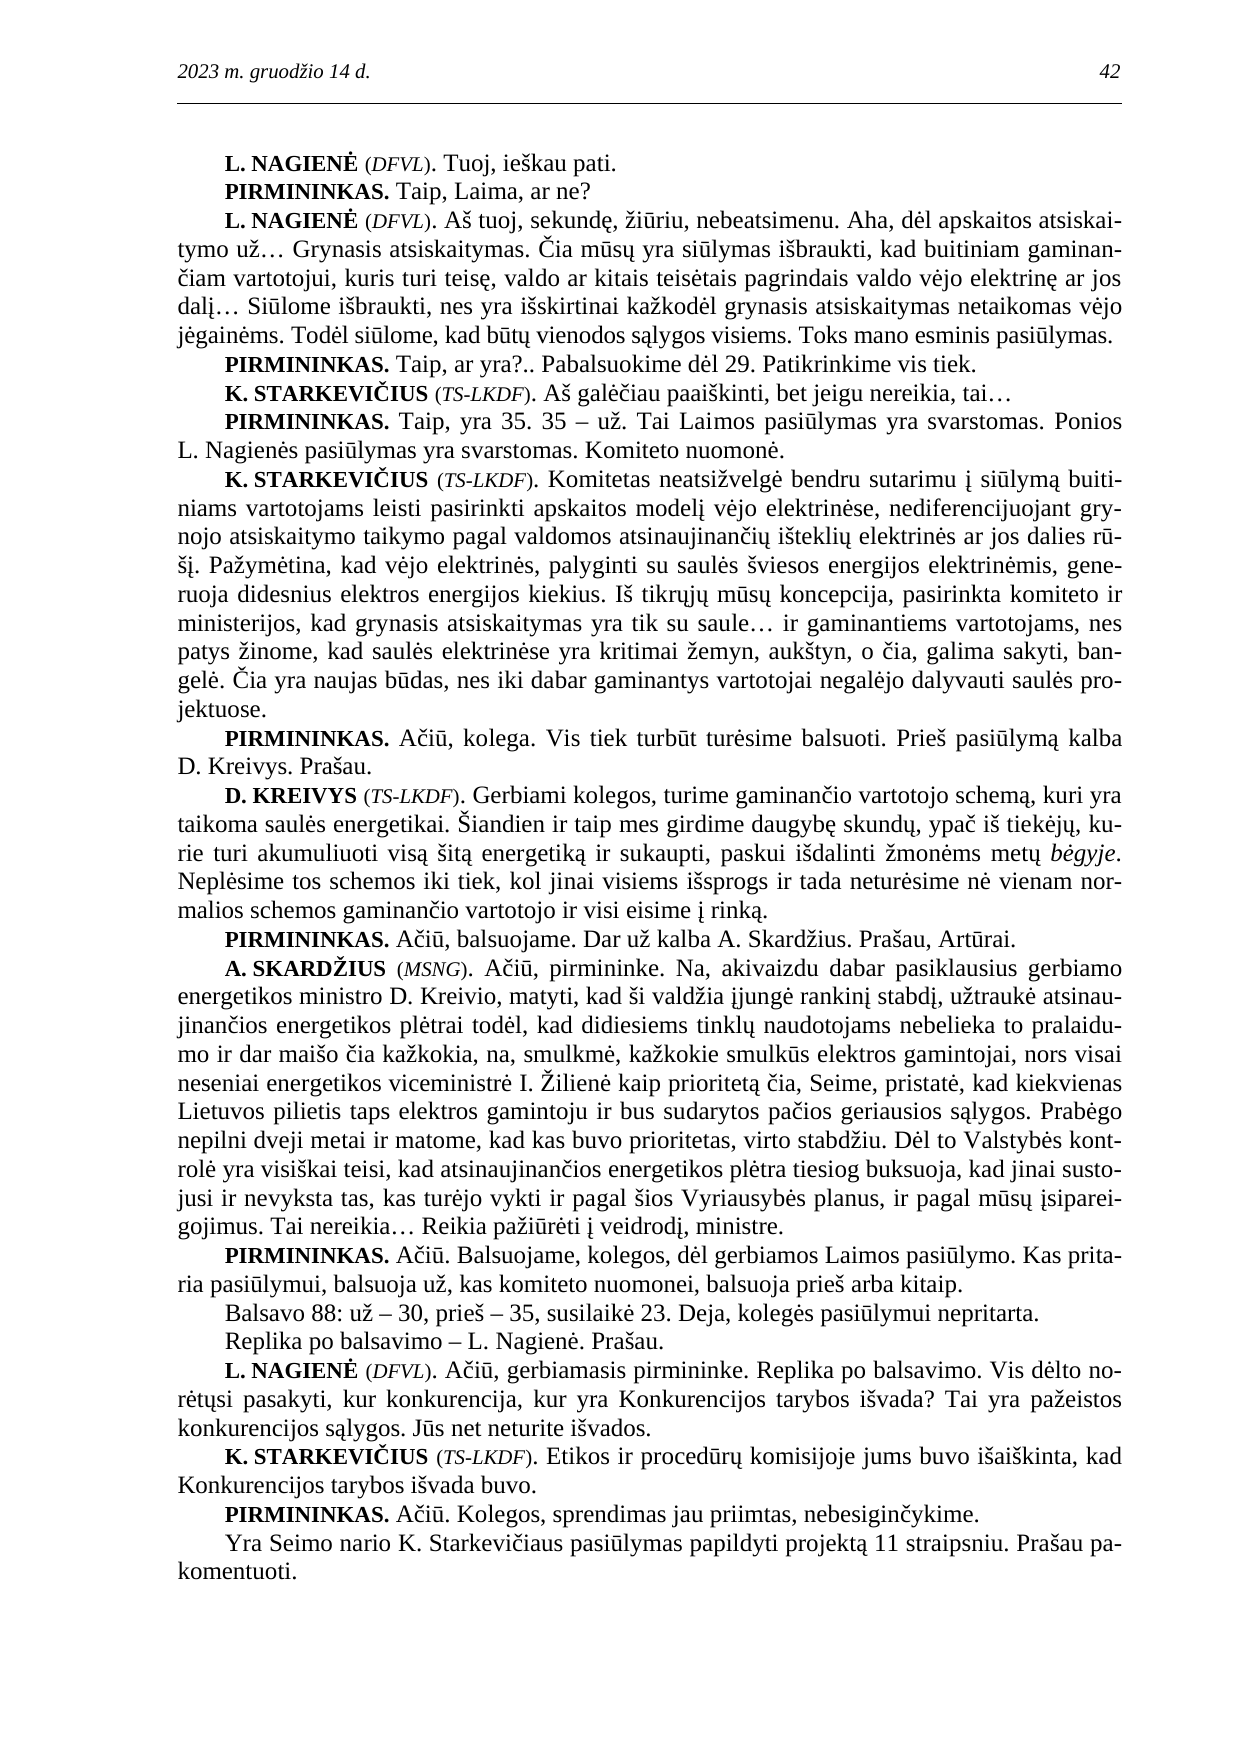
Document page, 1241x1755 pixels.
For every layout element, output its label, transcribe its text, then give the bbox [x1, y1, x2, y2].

text PIRMININKAS. Ačiū, ko­le­ga. Vis tiek tur­būt tu­rė­si­me bal­suo­ti. Prieš pa­siū­ly­mą kal­ba D. Krei­vys. Pra­šau. [177, 723, 1122, 780]
text L. NAGIENĖ (DFVL). Aš tuoj, se­kun­dę, žiū­riu, ne­be­at­si­me­nu. Aha, dėl ap­skai­tos at­si­skai­ty­mo už… Gry­na­sis at­si­skai­ty­mas. Čia mū­sų yra siū­ly­mas iš­brauk­ti, kad bui­ti­niam ga­mi­nan­čiam var­to­to­jui, ku­ris tu­ri tei­sę, val­do ar ki­tais tei­sė­tais pa­grin­dais val­do vė­jo elek­tri­nę ar jos da­lį… Siū­lo­me iš­brauk­ti, nes yra iš­skir­ti­nai kaž­ko­dėl gry­na­sis at­si­skai­ty­mas ne­tai­ko­mas vė­jo jė­gai­nėms. To­dėl siū­lo­me, kad bū­tų vie­no­dos są­ly­gos vi­siems. Toks ma­no es­mi­nis pa­siū­ly­mas. [177, 205, 1122, 349]
text L. NAGIENĖ (DFVL). Tuoj, ieš­kau pa­ti. [177, 148, 1122, 176]
text Bal­sa­vo 88: už – 30, prieš – 35, su­si­lai­kė 23. De­ja, ko­le­gės pa­siū­ly­mui ne­pri­tar­ta. [177, 1298, 1122, 1326]
text PIRMININKAS. Ačiū, bal­suo­ja­me. Dar už kal­ba A. Skar­džius. Pra­šau, Ar­tū­rai. [177, 924, 1122, 953]
text PIRMININKAS. Ačiū. Bal­suo­ja­me, ko­le­gos, dėl ger­bia­mos Lai­mos pa­siū­ly­mo. Kas pri­ta­ria pa­siū­ly­mui, bal­suo­ja už, kas ko­mi­te­to nuo­mo­nei, bal­suo­ja prieš ar­ba ki­taip. [177, 1240, 1122, 1298]
text K. STARKEVIČIUS (TS-LKDF). Ko­mi­te­tas neat­si­žvel­gė ben­dru su­ta­ri­mu į siū­ly­mą bui­ti­niams var­to­to­jams leis­ti pa­si­rink­ti ap­skai­tos mo­de­lį vė­jo elek­tri­nė­se, ne­di­fe­ren­ci­juo­jant gry­no­jo at­si­skai­ty­mo tai­ky­mo pa­gal val­do­mos at­si­nau­ji­nan­čių iš­tek­lių elek­tri­nės ar jos da­lies rū­šį. Pa­žy­mė­ti­na, kad vė­jo elek­tri­nės, pa­ly­gin­ti su sau­lės švie­sos ener­gi­jos elek­tri­nė­mis, ge­ne­ruo­ja di­des­nius elek­tros ener­gi­jos kie­kius. Iš tik­rų­jų mū­sų kon­cep­ci­ja, pa­si­rink­ta ko­mi­te­to ir mi­nis­te­ri­jos, kad gry­na­sis at­si­skai­ty­mas yra tik su sau­le… ir ga­mi­nan­tiems var­to­to­jams, nes pa­tys ži­no­me, kad sau­lės elek­tri­nė­se yra kri­ti­mai že­myn, aukš­tyn, o čia, ga­li­ma sa­ky­ti, ban­gelė. Čia yra nau­jas bū­das, nes iki da­bar ga­mi­nan­tys var­to­to­jai ne­ga­lė­jo da­ly­vau­ti sau­lės pro­jek­tuo­se. [177, 464, 1122, 723]
text Re­pli­ka po bal­sa­vi­mo – L. Na­gie­nė. Pra­šau. [177, 1326, 1122, 1355]
text PIRMININKAS. Ačiū. Ko­le­gos, spren­di­mas jau pri­im­tas, ne­be­si­gin­čy­ki­me. [177, 1499, 1122, 1528]
text K. STARKEVIČIUS (TS-LKDF). Aš ga­lė­čiau pa­aiš­kin­ti, bet jei­gu ne­rei­kia, tai… [177, 378, 1122, 406]
text K. STARKEVIČIUS (TS-LKDF). Eti­kos ir pro­ce­dū­rų ko­mi­si­jo­je jums bu­vo iš­aiš­kin­ta, kad Kon­ku­ren­ci­jos ta­ry­bos iš­va­da bu­vo. [177, 1441, 1122, 1499]
text L. NAGIENĖ (DFVL). Ačiū, ger­bia­ma­sis pir­mi­nin­ke. Re­pli­ka po bal­sa­vi­mo. Vis dėl­to no­rė­tų­si pa­sa­ky­ti, kur kon­ku­ren­ci­ja, kur yra Kon­ku­ren­ci­jos ta­ry­bos iš­va­da? Tai yra pa­žeis­tos kon­ku­ren­ci­jos są­ly­gos. Jūs net ne­tu­ri­te iš­va­dos. [177, 1355, 1122, 1441]
text PIRMININKAS. Taip, Lai­ma, ar ne? [177, 176, 1122, 205]
text Yra Sei­mo na­rio K. Star­ke­vi­čiaus pa­siū­ly­mas pa­pil­dy­ti pro­jek­tą 11 straips­niu. Pra­šau pa­ko­men­tuo­ti. [177, 1528, 1122, 1585]
text A. SKARDŽIUS (MSNG). Ačiū, pir­mi­nin­ke. Na, aki­vaiz­du da­bar pa­si­klau­sius ger­bia­mo ener­ge­ti­kos mi­nist­ro D. Krei­vio, ma­ty­ti, kad ši val­džia įjun­gė ran­ki­nį stab­dį, už­trau­kė at­si­nau­ji­nan­čios ener­ge­ti­kos plėt­rai to­dėl, kad di­die­siems tin­klų nau­do­to­jams ne­be­lie­ka to pra­lai­du­mo ir dar mai­šo čia kaž­ko­kia, na, smul­kmė, kaž­ko­kie smul­kūs elek­tros ga­min­to­jai, nors vi­sai ne­se­niai ener­ge­ti­kos vi­ce­mi­nist­rė I. Ži­lie­nė kaip pri­ori­te­tą čia, Sei­me, pri­sta­tė, kad kiek­vie­nas Lie­tu­vos pi­lie­tis taps elek­tros ga­min­to­ju ir bus su­da­ry­tos pa­čios ge­riau­sios są­ly­gos. Pra­bė­go ne­pil­ni dve­ji me­tai ir ma­to­me, kad kas bu­vo pri­ori­te­tas, vir­to stab­džiu. Dėl to Vals­ty­bės kon­t­ro­lė yra vi­siš­kai tei­si, kad at­si­nau­ji­nan­čios ener­ge­ti­kos plėt­ra tie­siog buk­suo­ja, kad ji­nai su­sto­ju­si ir ne­vyks­ta tas, kas tu­rė­jo vyk­ti ir pa­gal šios Vy­riau­sy­bės pla­nus, ir pa­gal mū­sų įsi­pa­rei­go­ji­mus. Tai ne­rei­kia… Rei­kia pa­žiū­rė­ti į veid­ro­dį, mi­nist­re. [177, 953, 1122, 1240]
text PIRMININKAS. Taip, yra 35. 35 – už. Tai Lai­mos pa­siū­ly­mas yra svars­to­mas. Po­nios L. Na­gie­nės pa­siū­ly­mas yra svars­to­mas. Ko­mi­te­to nuo­mo­nė. [177, 406, 1122, 464]
text PIRMININKAS. Taip, ar yra?.. Pa­bal­suo­ki­me dėl 29. Pa­tik­rin­ki­me vis tiek. [177, 349, 1122, 378]
text D. KREIVYS (TS-LKDF). Ger­bia­mi ko­le­gos, tu­ri­me ga­mi­nan­čio var­to­to­jo sche­mą, ku­ri yra tai­ko­ma sau­lės ener­ge­ti­kai. Šian­dien ir taip mes gir­di­me dau­gy­bę skun­dų, ypač iš tie­kė­jų, ku­rie tu­ri aku­mu­liuo­ti vi­są ši­tą ener­ge­ti­ką ir su­kaup­ti, pas­kui iš­da­lin­ti žmo­nėms me­tų bė­gy­je. Ne­plė­si­me tos sche­mos iki tiek, kol ji­nai vi­siems iš­sprogs ir ta­da ne­tu­rė­si­me nė vie­nam nor­ma­lios sche­mos ga­mi­nan­čio var­to­to­jo ir vi­si ei­si­me į rin­ką. [177, 780, 1122, 924]
